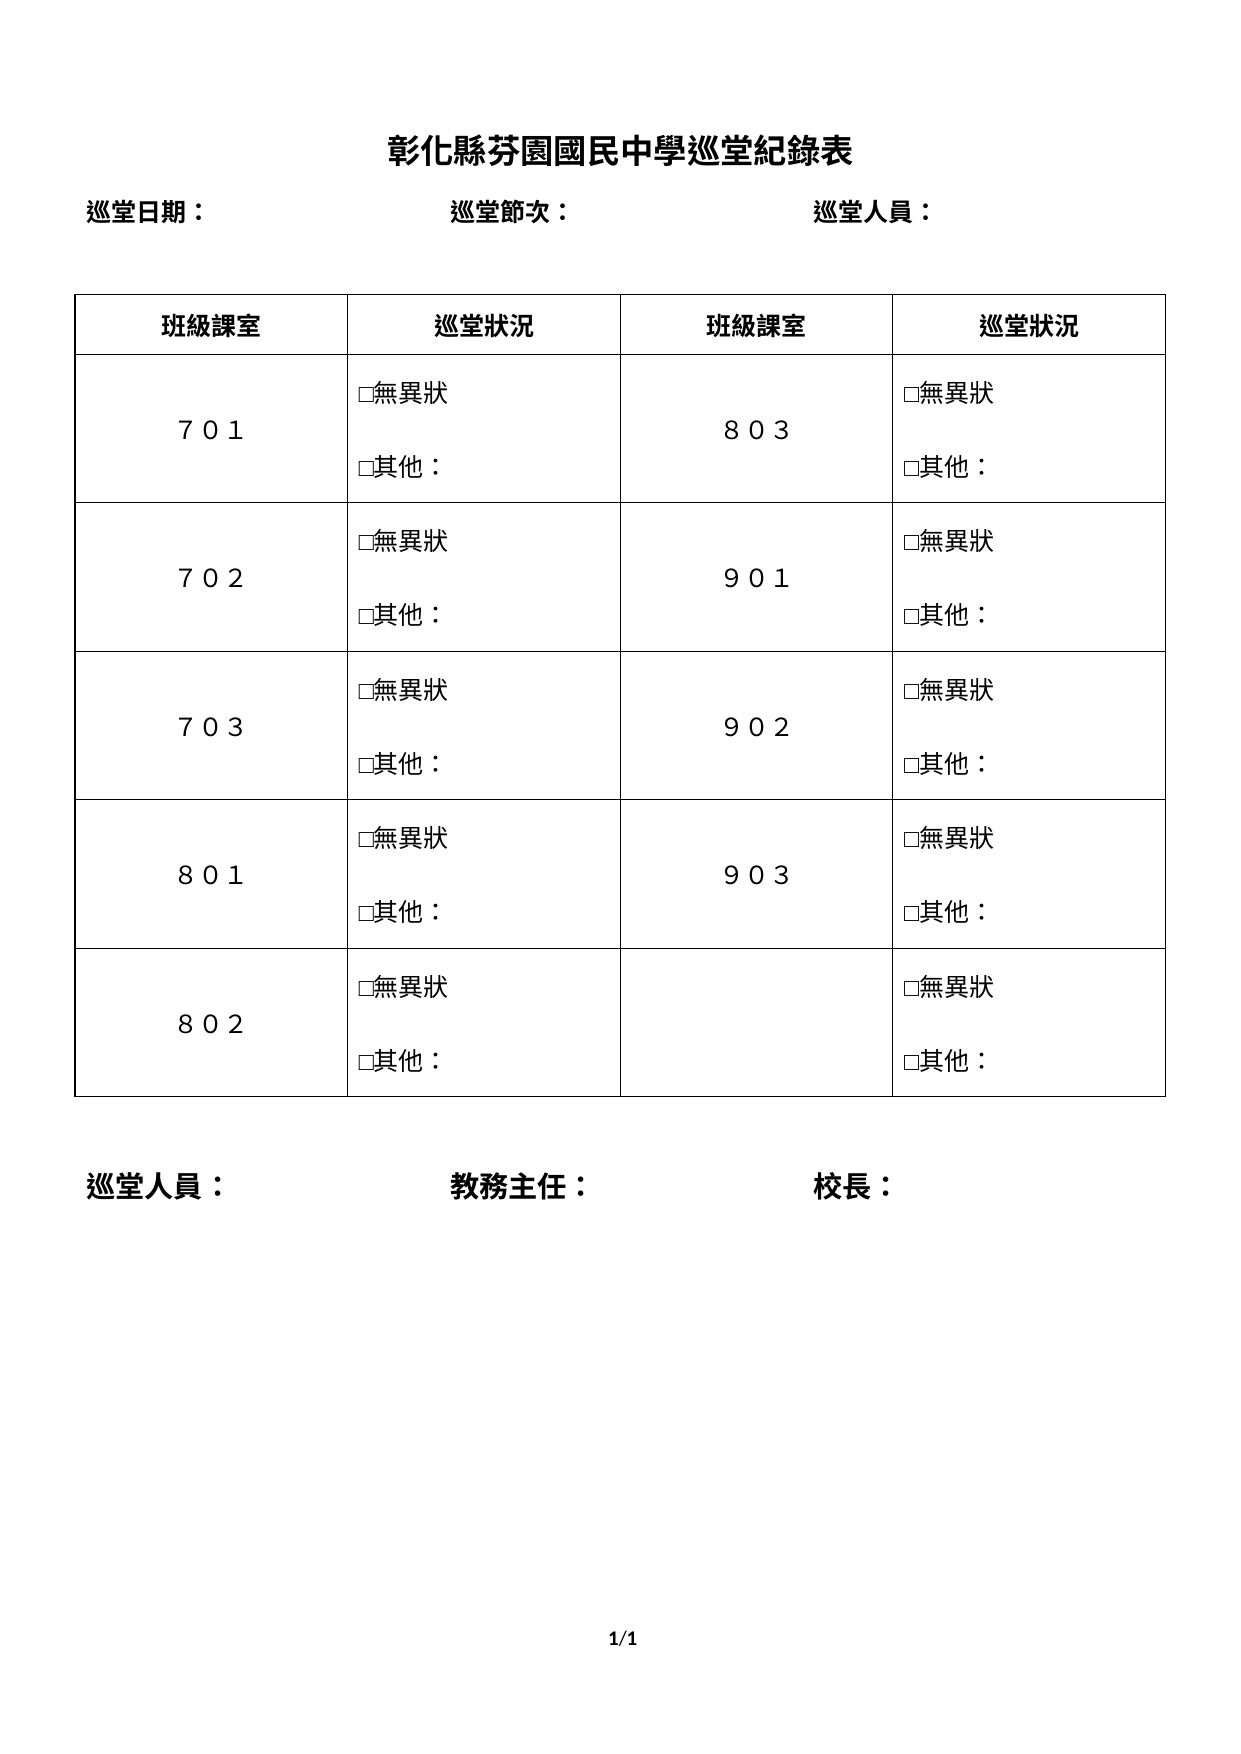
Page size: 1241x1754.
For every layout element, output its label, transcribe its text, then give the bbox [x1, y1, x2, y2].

table_cell [439, 1097, 802, 1155]
table_header 巡堂狀況 [893, 295, 1165, 353]
table_header 巡堂狀況 [348, 295, 620, 353]
table_cell □無異狀 □其他： [348, 503, 620, 651]
table_header 班級課室 [621, 295, 892, 353]
table_cell □無異狀 □其他： [348, 652, 620, 799]
table_cell □無異狀 □其他： [893, 652, 1165, 799]
table_cell ９０２ [621, 652, 892, 799]
table_cell [802, 1097, 1165, 1155]
table_header [257, 169, 438, 232]
table_cell [75, 1097, 438, 1155]
table_cell 教務主任： [439, 1155, 802, 1214]
table_cell ９０１ [621, 503, 892, 651]
table_cell □無異狀 □其他： [348, 355, 620, 502]
table_cell □無異狀 □其他： [348, 800, 620, 948]
table_header 巡堂人員： [802, 169, 983, 232]
table_cell 巡堂人員： [75, 1155, 438, 1214]
table_cell □無異狀 □其他： [893, 800, 1165, 948]
text 彰化縣芬園國民中學巡堂紀錄表 [75, 107, 1165, 169]
table_header [984, 169, 1165, 232]
table_header [620, 169, 802, 232]
table_header 巡堂節次： [439, 169, 620, 232]
table_cell ８０２ [76, 949, 347, 1096]
table_header 班級課室 [76, 295, 347, 353]
table_cell □無異狀 □其他： [893, 503, 1165, 651]
table_cell □無異狀 □其他： [893, 949, 1165, 1096]
table_cell ７０３ [76, 652, 347, 799]
table_cell □無異狀 □其他： [893, 355, 1165, 502]
table_cell ８０３ [621, 355, 892, 502]
table_cell □無異狀 □其他： [348, 949, 620, 1096]
table_cell ７０１ [76, 355, 347, 502]
table_cell ９０３ [621, 800, 892, 948]
table_cell ７０２ [76, 503, 347, 651]
table_cell ８０１ [76, 800, 347, 948]
table_cell 校長： [802, 1155, 1165, 1214]
table_header 巡堂日期： [75, 169, 257, 232]
table_cell [621, 949, 892, 1096]
